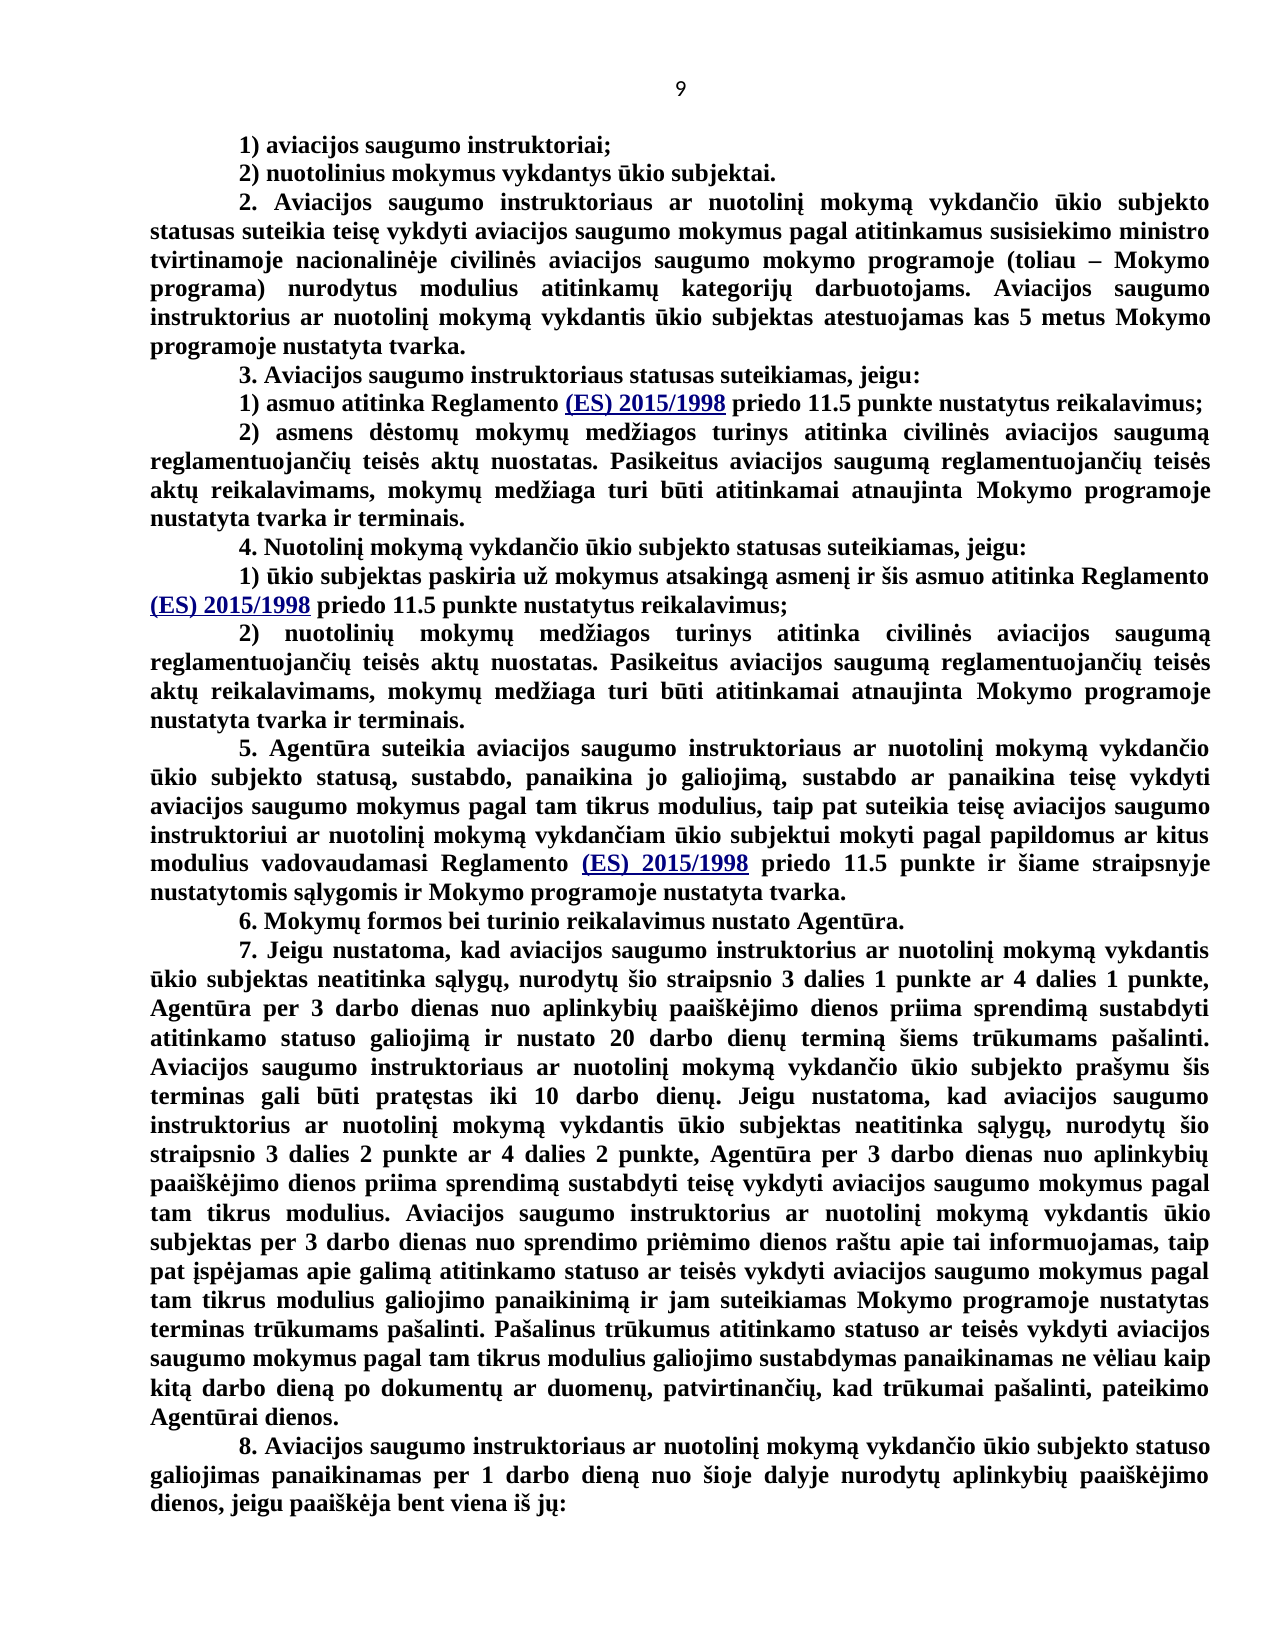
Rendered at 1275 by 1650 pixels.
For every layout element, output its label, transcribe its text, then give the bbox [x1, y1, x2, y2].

text 1) aviacijos saugumo instruktoriai; [150, 130, 1211, 158]
text 1) asmuo atitinka Reglamento (ES) 2015/1998 priedo 11.5 punkte nustatytus reikalavimus; [150, 388, 1211, 417]
text 2) nuotolinius mokymus vykdantys ūkio subjektai. [150, 158, 1211, 187]
text 4. Nuotolinį mokymą vykdančio ūkio subjekto statusas suteikiamas, jeigu: [150, 532, 1211, 561]
text 7. Jeigu nustatoma, kad aviacijos saugumo instruktorius ar nuotolinį mokymą vykdantis ūkio subjektas neatitinka sąlygų, nurodytų šio straipsnio 3 dalies 1 punkte ar 4 dalies 1 punkte, Agentūra per 3 darbo dienas nuo aplinkybių paaiškėjimo dienos priima sprendimą sustabdyti atitinkamo statuso galiojimą ir nustato 20 darbo dienų terminą šiems trūkumams pašalinti. Aviacijos saugumo instruktoriaus ar nuotolinį mokymą vykdančio ūkio subjekto prašymu šis terminas gali būti pratęstas iki 10 darbo dienų. Jeigu nustatoma, kad aviacijos saugumo instruktorius ar nuotolinį mokymą vykdantis ūkio subjektas neatitinka sąlygų, nurodytų šio straipsnio 3 dalies 2 punkte ar 4 dalies 2 punkte, Agentūra per 3 darbo dienas nuo aplinkybių paaiškėjimo dienos priima sprendimą sustabdyti teisę vykdyti aviacijos saugumo mokymus pagal tam tikrus modulius. Aviacijos saugumo instruktorius ar nuotolinį mokymą vykdantis ūkio subjektas per 3 darbo dienas nuo sprendimo priėmimo dienos raštu apie tai informuojamas, taip pat įspėjamas apie galimą atitinkamo statuso ar teisės vykdyti aviacijos saugumo mokymus pagal tam tikrus modulius galiojimo panaikinimą ir jam suteikiamas Mokymo programoje nustatytas terminas trūkumams pašalinti. Pašalinus trūkumus atitinkamo statuso ar teisės vykdyti aviacijos saugumo mokymus pagal tam tikrus modulius galiojimo sustabdymas panaikinamas ne vėliau kaip kitą darbo dieną po dokumentų ar duomenų, patvirtinančių, kad trūkumai pašalinti, pateikimo Agentūrai dienos. [150, 935, 1211, 1431]
text 8. Aviacijos saugumo instruktoriaus ar nuotolinį mokymą vykdančio ūkio subjekto statuso galiojimas panaikinamas per 1 darbo dieną nuo šioje dalyje nurodytų aplinkybių paaiškėjimo dienos, jeigu paaiškėja bent viena iš jų: [150, 1431, 1211, 1517]
text 2) nuotolinių mokymų medžiagos turinys atitinka civilinės aviacijos saugumą reglamentuojančių teisės aktų nuostatas. Pasikeitus aviacijos saugumą reglamentuojančių teisės aktų reikalavimams, mokymų medžiaga turi būti atitinkamai atnaujinta Mokymo programoje nustatyta tvarka ir terminais. [150, 618, 1211, 733]
text 5. Agentūra suteikia aviacijos saugumo instruktoriaus ar nuotolinį mokymą vykdančio ūkio subjekto statusą, sustabdo, panaikina jo galiojimą, sustabdo ar panaikina teisę vykdyti aviacijos saugumo mokymus pagal tam tikrus modulius, taip pat suteikia teisę aviacijos saugumo instruktoriui ar nuotolinį mokymą vykdančiam ūkio subjektui mokyti pagal papildomus ar kitus modulius vadovaudamasi Reglamento (ES) 2015/1998 priedo 11.5 punkte ir šiame straipsnyje nustatytomis sąlygomis ir Mokymo programoje nustatyta tvarka. [150, 733, 1211, 906]
text 1) ūkio subjektas paskiria už mokymus atsakingą asmenį ir šis asmuo atitinka Reglamento (ES) 2015/1998 priedo 11.5 punkte nustatytus reikalavimus; [150, 561, 1211, 618]
text 2. Aviacijos saugumo instruktoriaus ar nuotolinį mokymą vykdančio ūkio subjekto statusas suteikia teisę vykdyti aviacijos saugumo mokymus pagal atitinkamus susisiekimo ministro tvirtinamoje nacionalinėje civilinės aviacijos saugumo mokymo programoje (toliau – Mokymo programa) nurodytus modulius atitinkamų kategorijų darbuotojams. Aviacijos saugumo instruktorius ar nuotolinį mokymą vykdantis ūkio subjektas atestuojamas kas 5 metus Mokymo programoje nustatyta tvarka. [150, 187, 1211, 360]
text 6. Mokymų formos bei turinio reikalavimus nustato Agentūra. [150, 906, 1211, 935]
text 2) asmens dėstomų mokymų medžiagos turinys atitinka civilinės aviacijos saugumą reglamentuojančių teisės aktų nuostatas. Pasikeitus aviacijos saugumą reglamentuojančių teisės aktų reikalavimams, mokymų medžiaga turi būti atitinkamai atnaujinta Mokymo programoje nustatyta tvarka ir terminais. [150, 417, 1211, 532]
text 3. Aviacijos saugumo instruktoriaus statusas suteikiamas, jeigu: [150, 360, 1211, 388]
